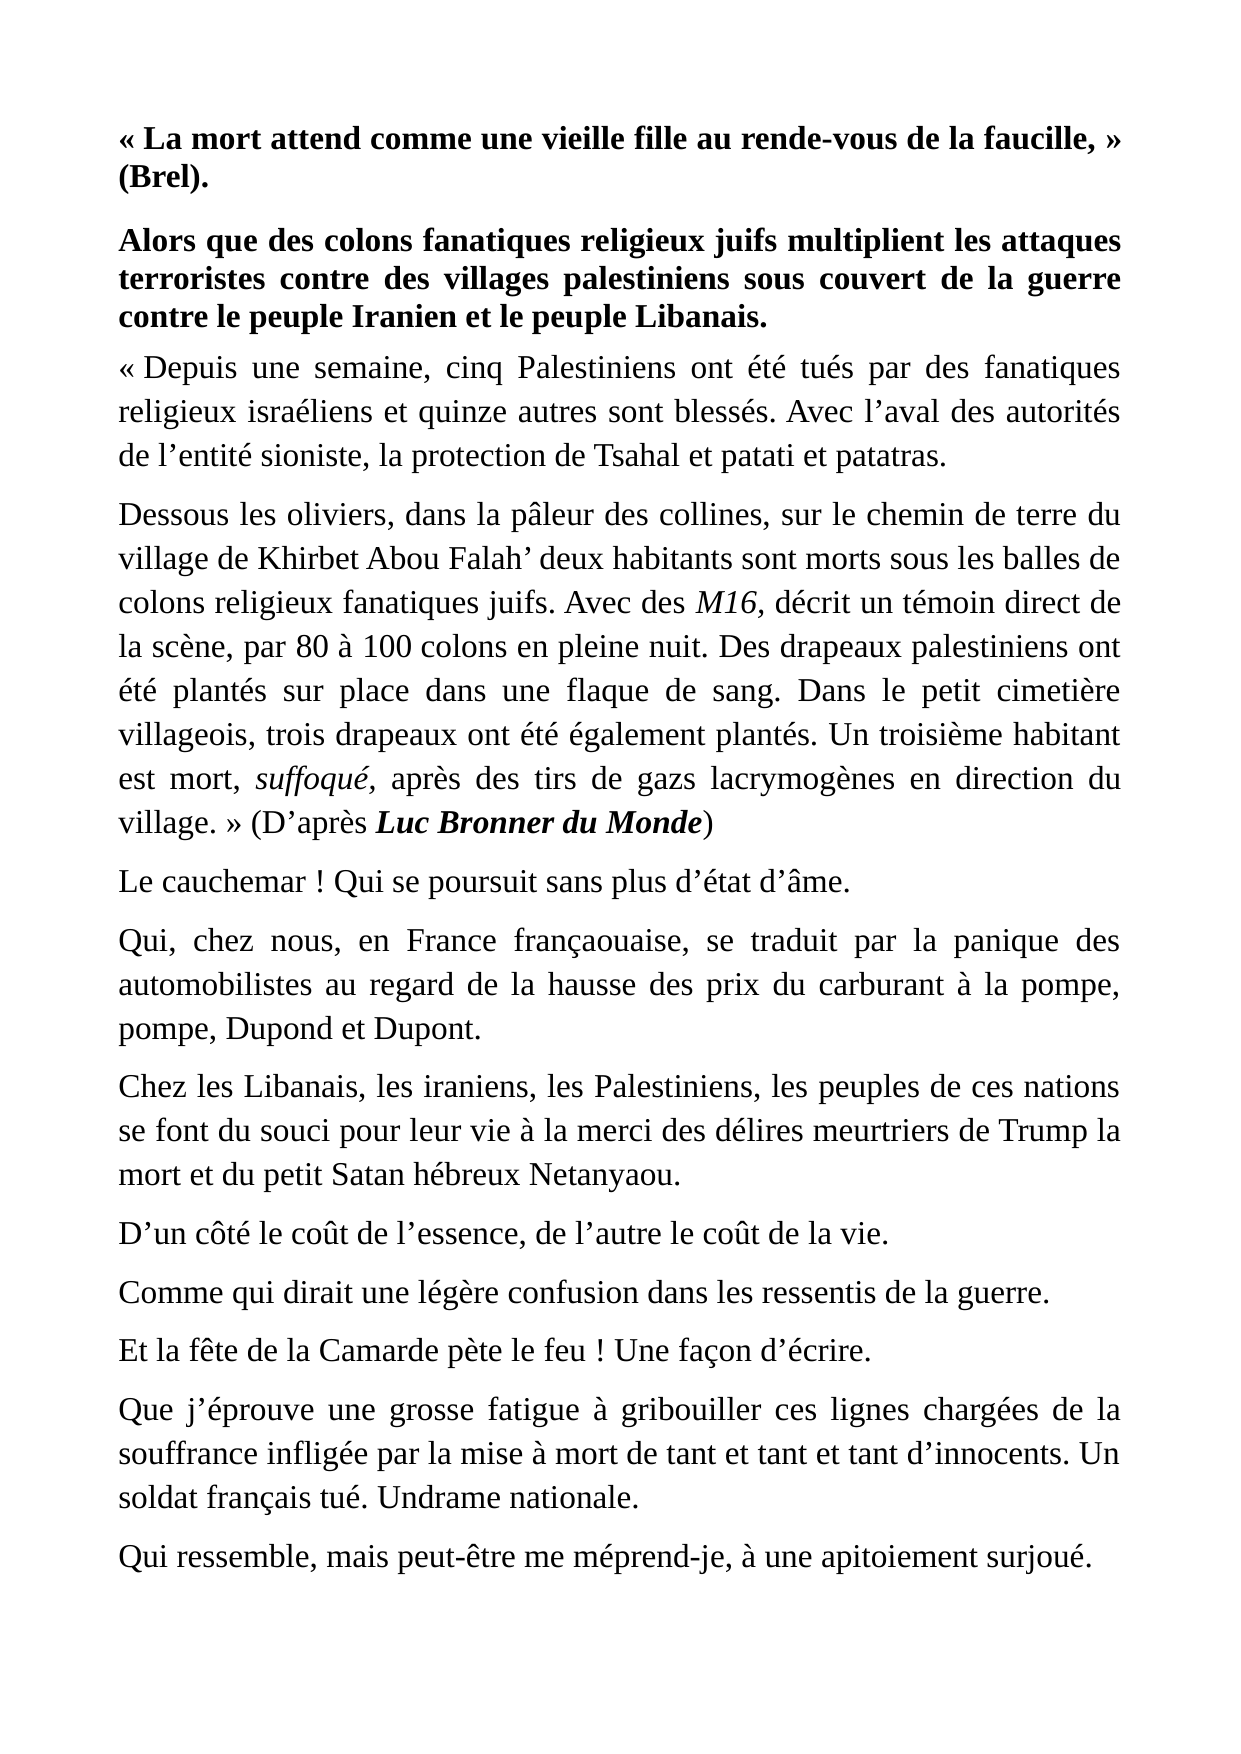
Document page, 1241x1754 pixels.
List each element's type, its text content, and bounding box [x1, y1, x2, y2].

text D’un côté le coût de l’essence, de l’autre le coût de la vie. [118, 1213, 1122, 1252]
text « La mort attend comme une vieille fille au rende-vous de la faucille, » (Brel). [118, 118, 1122, 195]
text « Depuis une semaine, cinq Palestiniens ont été tués par des fanatiques religieux israéliens et quinze autres sont blessés. Avec l’aval des autorités de l’entité sioniste, la protection de Tsahal et patati et patatras. [118, 347, 1122, 474]
subtitle Alors que des colons fanatiques religieux juifs multiplient les attaques terroristes contre des villages palestiniens sous couvert de la guerre contre le peuple Iranien et le peuple Libanais. [118, 220, 1122, 335]
text Qui, chez nous, en France françaouaise, se traduit par la panique des automobilistes au regard de la hausse des prix du carburant à la pompe, pompe, Dupond et Dupont. [118, 920, 1122, 1046]
text Et la fête de la Camarde pète le feu ! Une façon d’écrire. [118, 1331, 1122, 1369]
text Que j’éprouve une grosse fatigue à gribouiller ces lignes chargées de la souffrance infligée par la mise à mort de tant et tant et tant d’innocents. Un soldat français tué. Undrame nationale. [118, 1389, 1122, 1516]
text Comme qui dirait une légère confusion dans les ressentis de la guerre. [118, 1272, 1122, 1310]
text Chez les Libanais, les iraniens, les Palestiniens, les peuples de ces nations se font du souci pour leur vie à la merci des délires meurtriers de Trump la mort et du petit Satan hébreux Netanyaou. [118, 1067, 1122, 1193]
text Dessous les oliviers, dans la pâleur des collines, sur le chemin de terre du village de Khirbet Abou Falah’ deux habitants sont morts sous les balles de colons religieux fanatiques juifs. Avec des M16, décrit un témoin direct de la scène, par 80 à 100 colons en pleine nuit. Des drapeaux palestiniens ont été plantés sur place dans une flaque de sang. Dans le petit cimetière villageois, trois drapeaux ont été également plantés. Un troisième habitant est mort, suffoqué, après des tirs de gazs lacrymogènes en direction du village. » (D’après Luc Bronner du Monde) [118, 494, 1122, 841]
text Qui ressemble, mais peut-être me méprend-je, à une apitoiement surjoué. [118, 1536, 1122, 1574]
text Le cauchemar ! Qui se poursuit sans plus d’état d’âme. [118, 861, 1122, 899]
